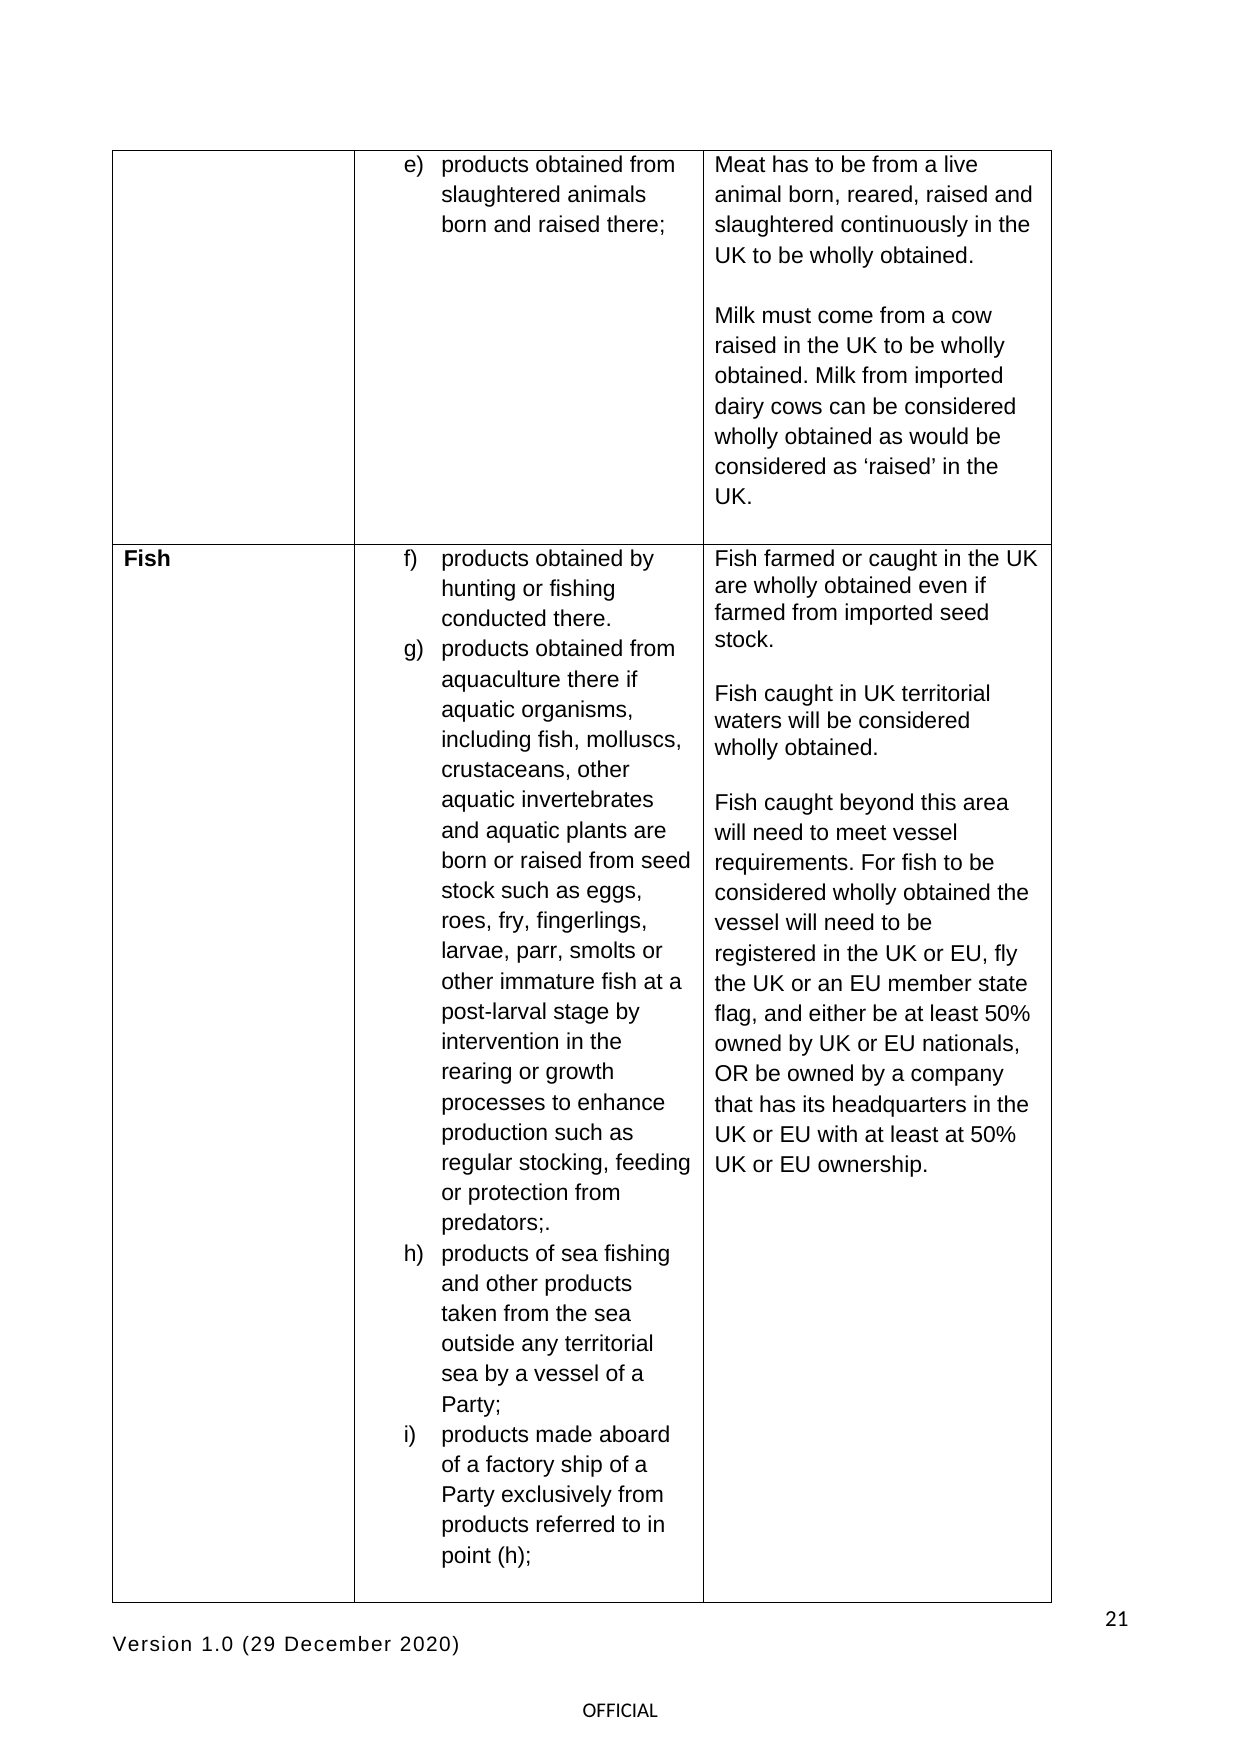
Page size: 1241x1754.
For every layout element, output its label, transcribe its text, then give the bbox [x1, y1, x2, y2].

table_cell live animals born and raised there; Products obtained from live animals raised there products obtained from slaughtered animals born and raised there; [355, 151, 703, 544]
table_cell Fish [113, 545, 354, 1602]
table_cell [113, 151, 354, 544]
table_cell Fish farmed or caught in the UK are wholly obtained even if farmed from imported seed stock. Fish caught in UK territorial waters will be considered wholly obtained. Fish caught beyond this area will need to meet vessel requirements. For fish to be considered wholly obtained the vessel will need to be registered in the UK or EU, fly the UK or an EU member state flag, and either be at least 50% owned by UK or EU nationals, OR be owned by a company that has its headquarters in the UK or EU with at least at 50% UK or EU ownership. [704, 545, 1051, 1602]
table_cell products obtained by hunting or fishing conducted there. products obtained from aquaculture there if aquatic organisms, including fish, molluscs, crustaceans, other aquatic invertebrates and aquatic plants are born or raised from seed stock such as eggs, roes, fry, fingerlings, larvae, parr, smolts or other immature fish at a post-larval stage by intervention in the rearing or growth processes to enhance production such as regular stocking, feeding or protection from predators;. products of sea fishing and other products taken from the sea outside any territorial sea by a vessel of a Party; products made aboard of a factory ship of a Party exclusively from products referred to in point (h); [355, 545, 703, 1602]
table_cell Meat has to be from a live animal born, reared, raised and slaughtered continuously in the UK to be wholly obtained. Milk must come from a cow raised in the UK to be wholly obtained. Milk from imported dairy cows can be considered wholly obtained as would be considered as ‘raised’ in the UK. [704, 151, 1051, 544]
